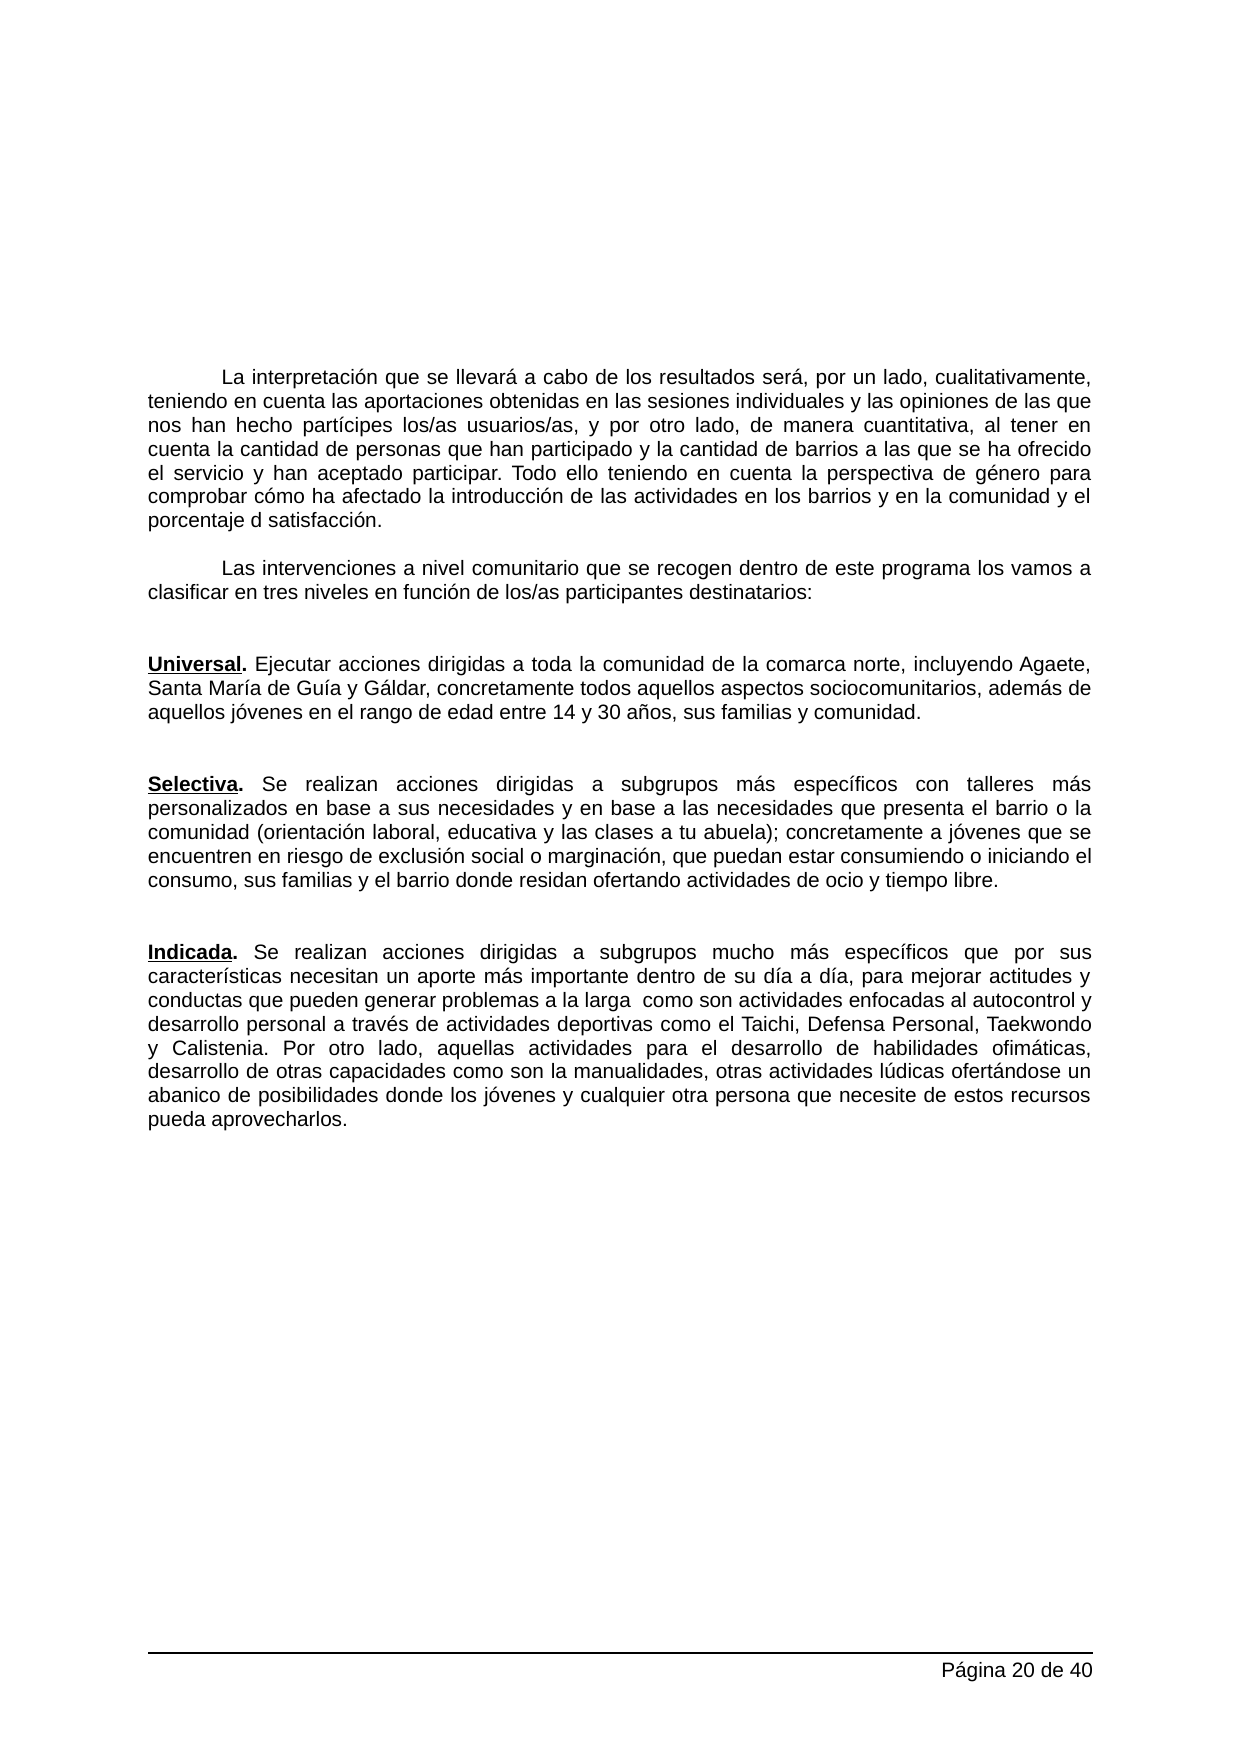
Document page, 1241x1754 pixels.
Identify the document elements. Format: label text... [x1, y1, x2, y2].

text Las intervenciones a nivel comunitario que se recogen dentro de este programa los vamos a clasificar en tres niveles en función de los/as participantes destinatarios: [148, 556, 1093, 604]
text Indicada. Se realizan acciones dirigidas a subgrupos mucho más específicos que por sus características necesitan un aporte más importante dentro de su día a día, para mejorar actitudes y conductas que pueden generar problemas a la larga como son actividades enfocadas al autocontrol y desarrollo personal a través de actividades deportivas como el Taichi, Defensa Personal, Taekwondo y Calistenia. Por otro lado, aquellas actividades para el desarrollo de habilidades ofimáticas, desarrollo de otras capacidades como son la manualidades, otras actividades lúdicas ofertándose un abanico de posibilidades donde los jóvenes y cualquier otra persona que necesite de estos recursos pueda aprovecharlos. [148, 916, 1093, 1131]
text Selectiva. Se realizan acciones dirigidas a subgrupos más específicos con talleres más personalizados en base a sus necesidades y en base a las necesidades que presenta el barrio o la comunidad (orientación laboral, educativa y las clases a tu abuela); concretamente a jóvenes que se encuentren en riesgo de exclusión social o marginación, que puedan estar consumiendo o iniciando el consumo, sus familias y el barrio donde residan ofertando actividades de ocio y tiempo libre. [148, 748, 1093, 892]
text La interpretación que se llevará a cabo de los resultados será, por un lado, cualitativamente, teniendo en cuenta las aportaciones obtenidas en las sesiones individuales y las opiniones de las que nos han hecho partícipes los/as usuarios/as, y por otro lado, de manera cuantitativa, al tener en cuenta la cantidad de personas que han participado y la cantidad de barrios a las que se ha ofrecido el servicio y han aceptado participar. Todo ello teniendo en cuenta la perspectiva de género para comprobar cómo ha afectado la introducción de las actividades en los barrios y en la comunidad y el porcentaje d satisfacción. [148, 364, 1093, 532]
text Universal. Ejecutar acciones dirigidas a toda la comunidad de la comarca norte, incluyendo Agaete, Santa María de Guía y Gáldar, concretamente todos aquellos aspectos sociocomunitarios, además de aquellos jóvenes en el rango de edad entre 14 y 30 años, sus familias y comunidad. [148, 628, 1093, 724]
